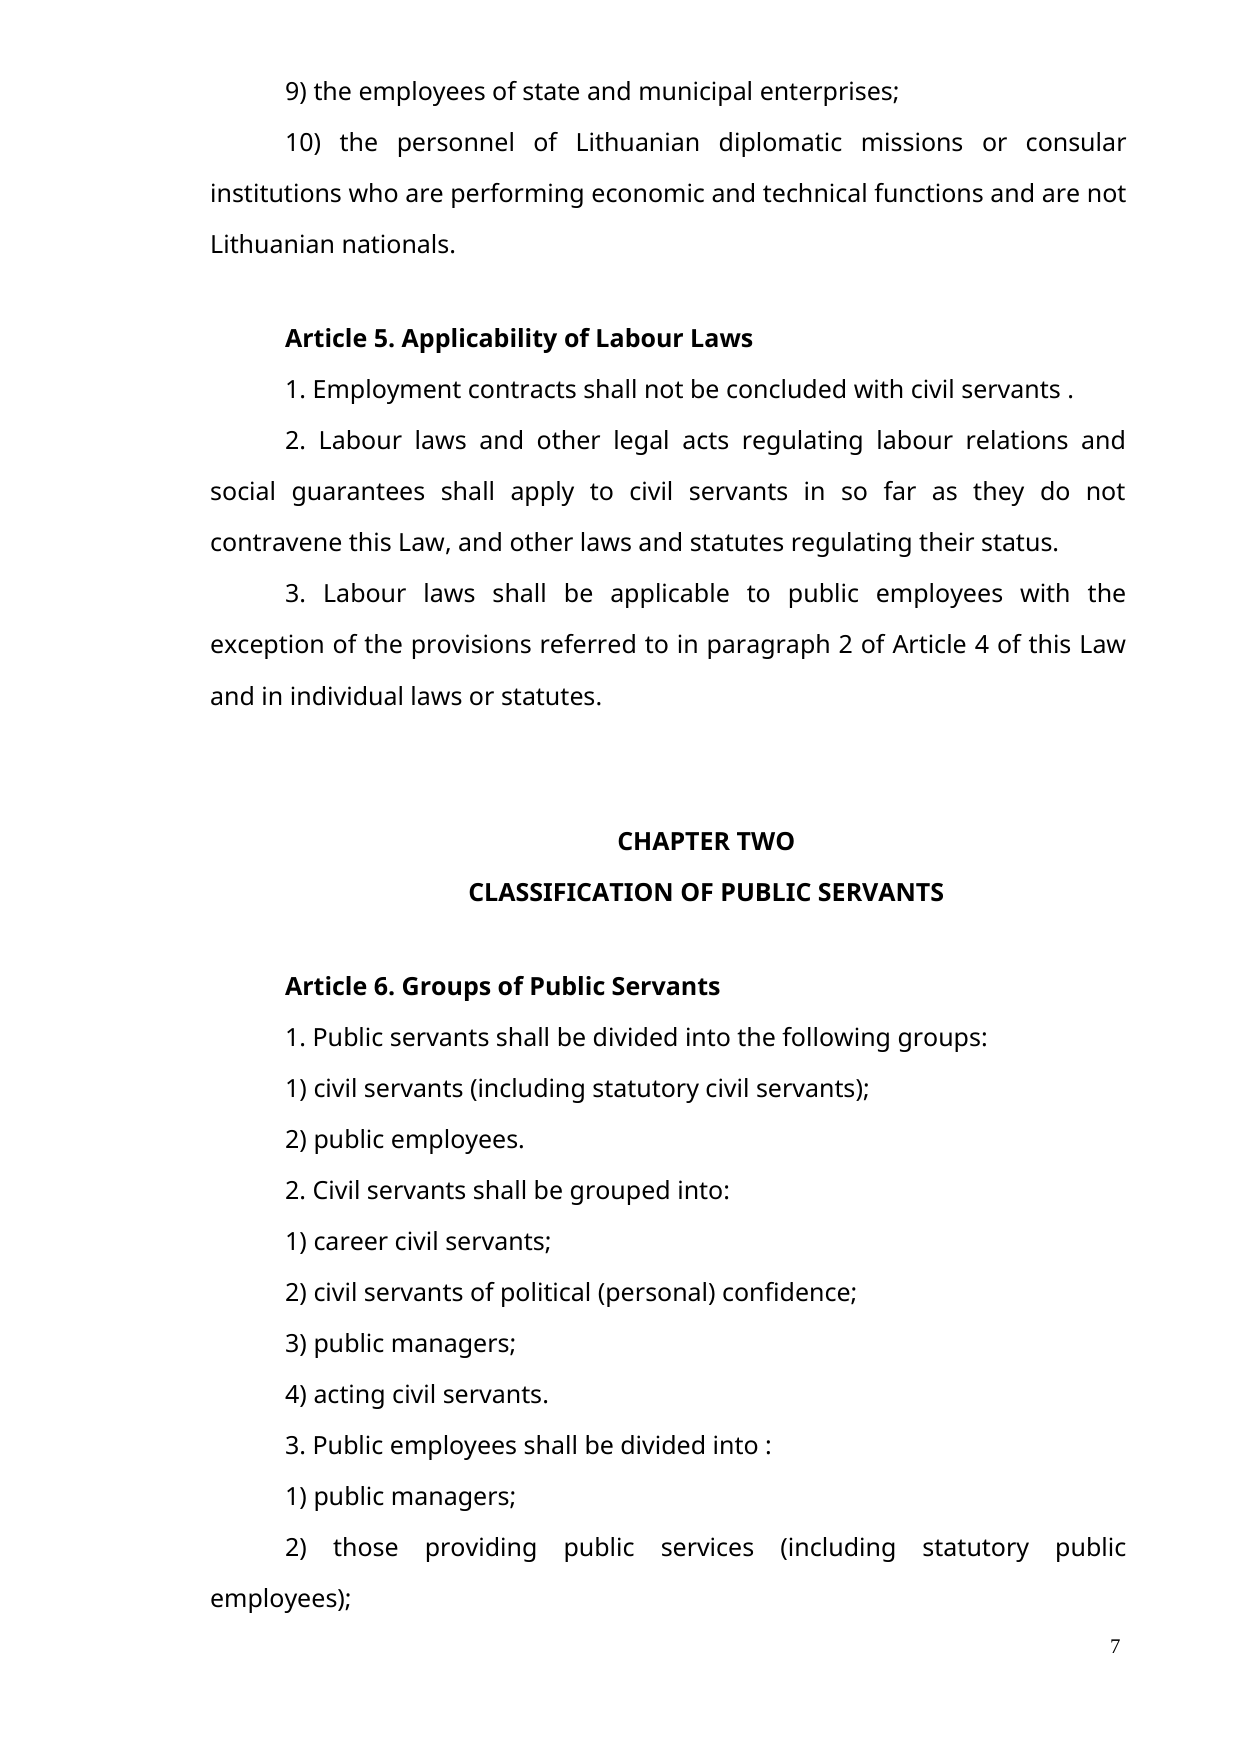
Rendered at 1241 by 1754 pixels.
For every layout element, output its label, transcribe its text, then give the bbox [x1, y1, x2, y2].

text 4) acting civil servants. [210, 1377, 1127, 1411]
text 2. Labour laws and other legal acts regulating labour relations and social guarantees shall apply to civil servants in so far as they do not contravene this Law, and other laws and statutes regulating their status. [210, 423, 1127, 559]
text 2) public employees. [210, 1122, 1127, 1156]
text 2) those providing public services (including statutory public employees); [210, 1530, 1127, 1615]
text CHAPTER TWO [210, 823, 1127, 857]
text 1) civil servants (including statutory civil servants); [210, 1071, 1127, 1105]
text CLASSIFICATION OF PUBLIC SERVANTS [210, 874, 1127, 908]
text Article 6. Groups of Public Servants [210, 968, 1127, 1003]
text Article 5. Applicability of Labour Laws [210, 321, 1127, 355]
text 1. Public servants shall be divided into the following groups: [210, 1019, 1127, 1054]
text 3. Public employees shall be divided into : [210, 1428, 1127, 1462]
text 1. Employment contracts shall not be concluded with civil servants . [210, 372, 1127, 406]
text 2. Civil servants shall be grouped into: [210, 1173, 1127, 1207]
text 10) the personnel of Lithuanian diplomatic missions or consular institutions who are performing economic and technical functions and are not Lithuanian nationals. [210, 124, 1127, 261]
text 3) public managers; [210, 1326, 1127, 1360]
text 1) career civil servants; [210, 1224, 1127, 1258]
text 2) civil servants of political (personal) confidence; [210, 1275, 1127, 1309]
text 9) the employees of state and municipal enterprises; [210, 73, 1127, 108]
text 3. Labour laws shall be applicable to public employees with the exception of the provisions referred to in paragraph 2 of Article 4 of this Law and in individual laws or statutes. [210, 576, 1127, 712]
text 1) public managers; [210, 1479, 1127, 1513]
